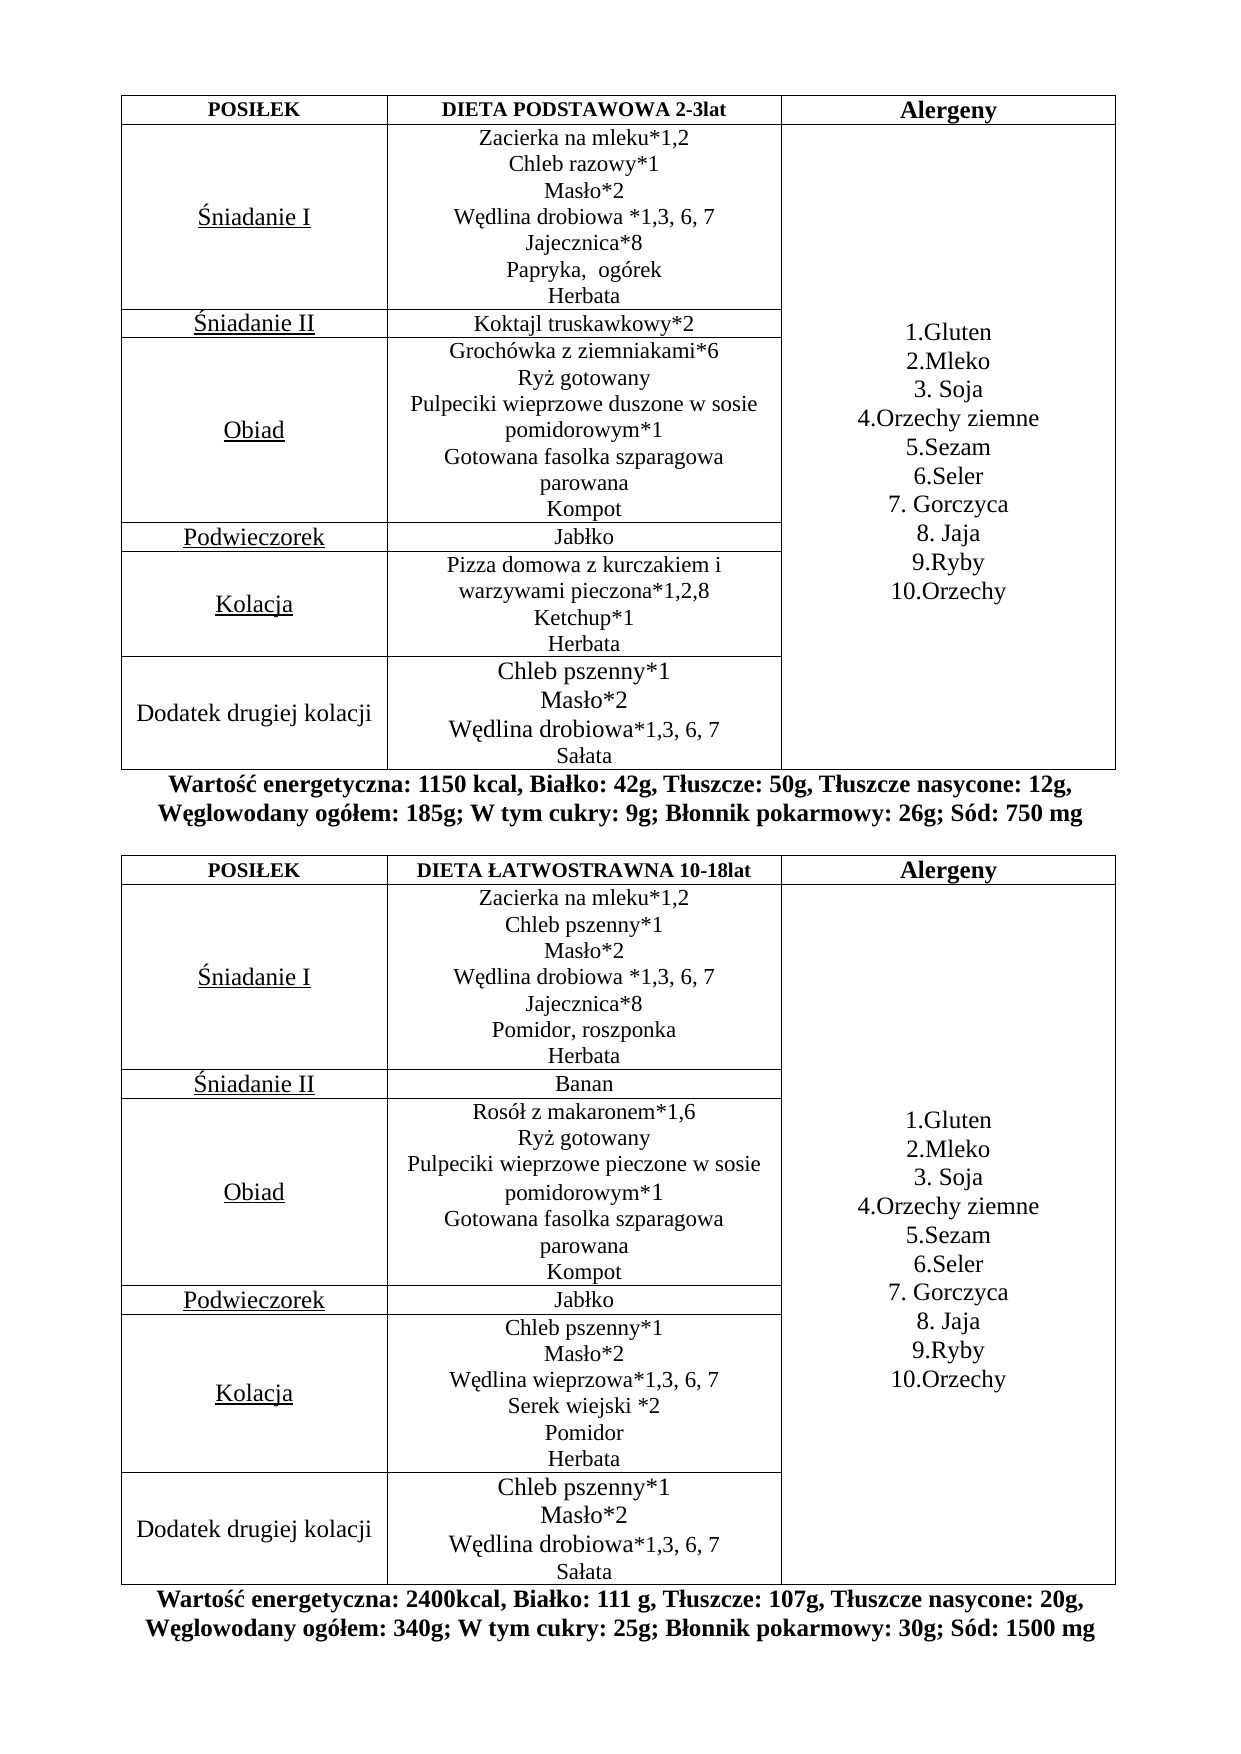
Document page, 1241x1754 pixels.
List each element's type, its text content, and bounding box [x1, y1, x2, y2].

table_header DIETA ŁATWOSTRAWNA 10-18lat [388, 856, 781, 884]
table_cell Rosół z makaronem*1,6 Ryż gotowany Pulpeciki wieprzowe pieczone w sosie pomidorowym*1 Gotowana fasolka szparagowa parowana Kompot [388, 1099, 781, 1284]
table_cell Jabłko [388, 1286, 781, 1313]
table_cell Podwieczorek [122, 523, 387, 551]
table_cell Śniadanie II [122, 1070, 387, 1098]
table_cell Kolacja [122, 1315, 387, 1472]
table_cell Banan [388, 1070, 781, 1098]
table_cell Zacierka na mleku*1,2 Chleb pszenny*1 Masło*2 Wędlina drobiowa *1,3, 6, 7 Jajecznica*8 Pomidor, roszponka Herbata [388, 885, 781, 1069]
table_cell Chleb pszenny*1 Masło*2 Wędlina drobiowa*1,3, 6, 7 Sałata [388, 657, 781, 769]
table_header Alergeny [782, 856, 1115, 884]
table_header DIETA PODSTAWOWA 2-3lat [388, 96, 781, 124]
table_cell Obiad [122, 1099, 387, 1284]
table_cell Podwieczorek [122, 1286, 387, 1313]
table_cell Zacierka na mleku*1,2 Chleb razowy*1 Masło*2 Wędlina drobiowa *1,3, 6, 7 Jajecznica*8 Papryka, ogórek Herbata [388, 125, 781, 308]
table_cell Grochówka z ziemniakami*6 Ryż gotowany Pulpeciki wieprzowe duszone w sosie pomidorowym*1 Gotowana fasolka szparagowa parowana Kompot [388, 338, 781, 522]
table_cell Śniadanie I [122, 885, 387, 1069]
text Wartość energetyczna: 2400kcal, Białko: 111 g, Tłuszcze: 107g, Tłuszcze nasycone: 20g, Węglowodany ogółem: 340g; W tym cukry: 25g; Błonnik pokarmowy: 30g; Sód: 1500 mg [118, 1584, 1122, 1642]
table_cell Dodatek drugiej kolacji [122, 657, 387, 769]
table_header Alergeny [782, 96, 1115, 124]
table_cell Pizza domowa z kurczakiem i warzywami pieczona*1,2,8 Ketchup*1 Herbata [388, 552, 781, 656]
table_cell Śniadanie II [122, 310, 387, 337]
table_cell Kolacja [122, 552, 387, 656]
table_header POSIŁEK [122, 96, 387, 124]
table_cell 1.Gluten 2.Mleko 3. Soja 4.Orzechy ziemne 5.Sezam 6.Seler 7. Gorczyca 8. Jaja 9.Ryby 10.Orzechy [782, 885, 1115, 1584]
table_cell Chleb pszenny*1 Masło*2 Wędlina wieprzowa*1,3, 6, 7 Serek wiejski *2 Pomidor Herbata [388, 1315, 781, 1472]
table_cell 1.Gluten 2.Mleko 3. Soja 4.Orzechy ziemne 5.Sezam 6.Seler 7. Gorczyca 8. Jaja 9.Ryby 10.Orzechy [782, 125, 1115, 769]
table_header POSIŁEK [122, 856, 387, 884]
table_cell Chleb pszenny*1 Masło*2 Wędlina drobiowa*1,3, 6, 7 Sałata [388, 1473, 781, 1584]
table_cell Śniadanie I [122, 125, 387, 308]
table_cell Dodatek drugiej kolacji [122, 1473, 387, 1584]
table_cell Koktajl truskawkowy*2 [388, 310, 781, 337]
table_cell Jabłko [388, 523, 781, 551]
text Wartość energetyczna: 1150 kcal, Białko: 42g, Tłuszcze: 50g, Tłuszcze nasycone: 12g, Węglowodany ogółem: 185g; W tym cukry: 9g; Błonnik pokarmowy: 26g; Sód: 750 mg [118, 769, 1122, 827]
table_cell Obiad [122, 338, 387, 522]
